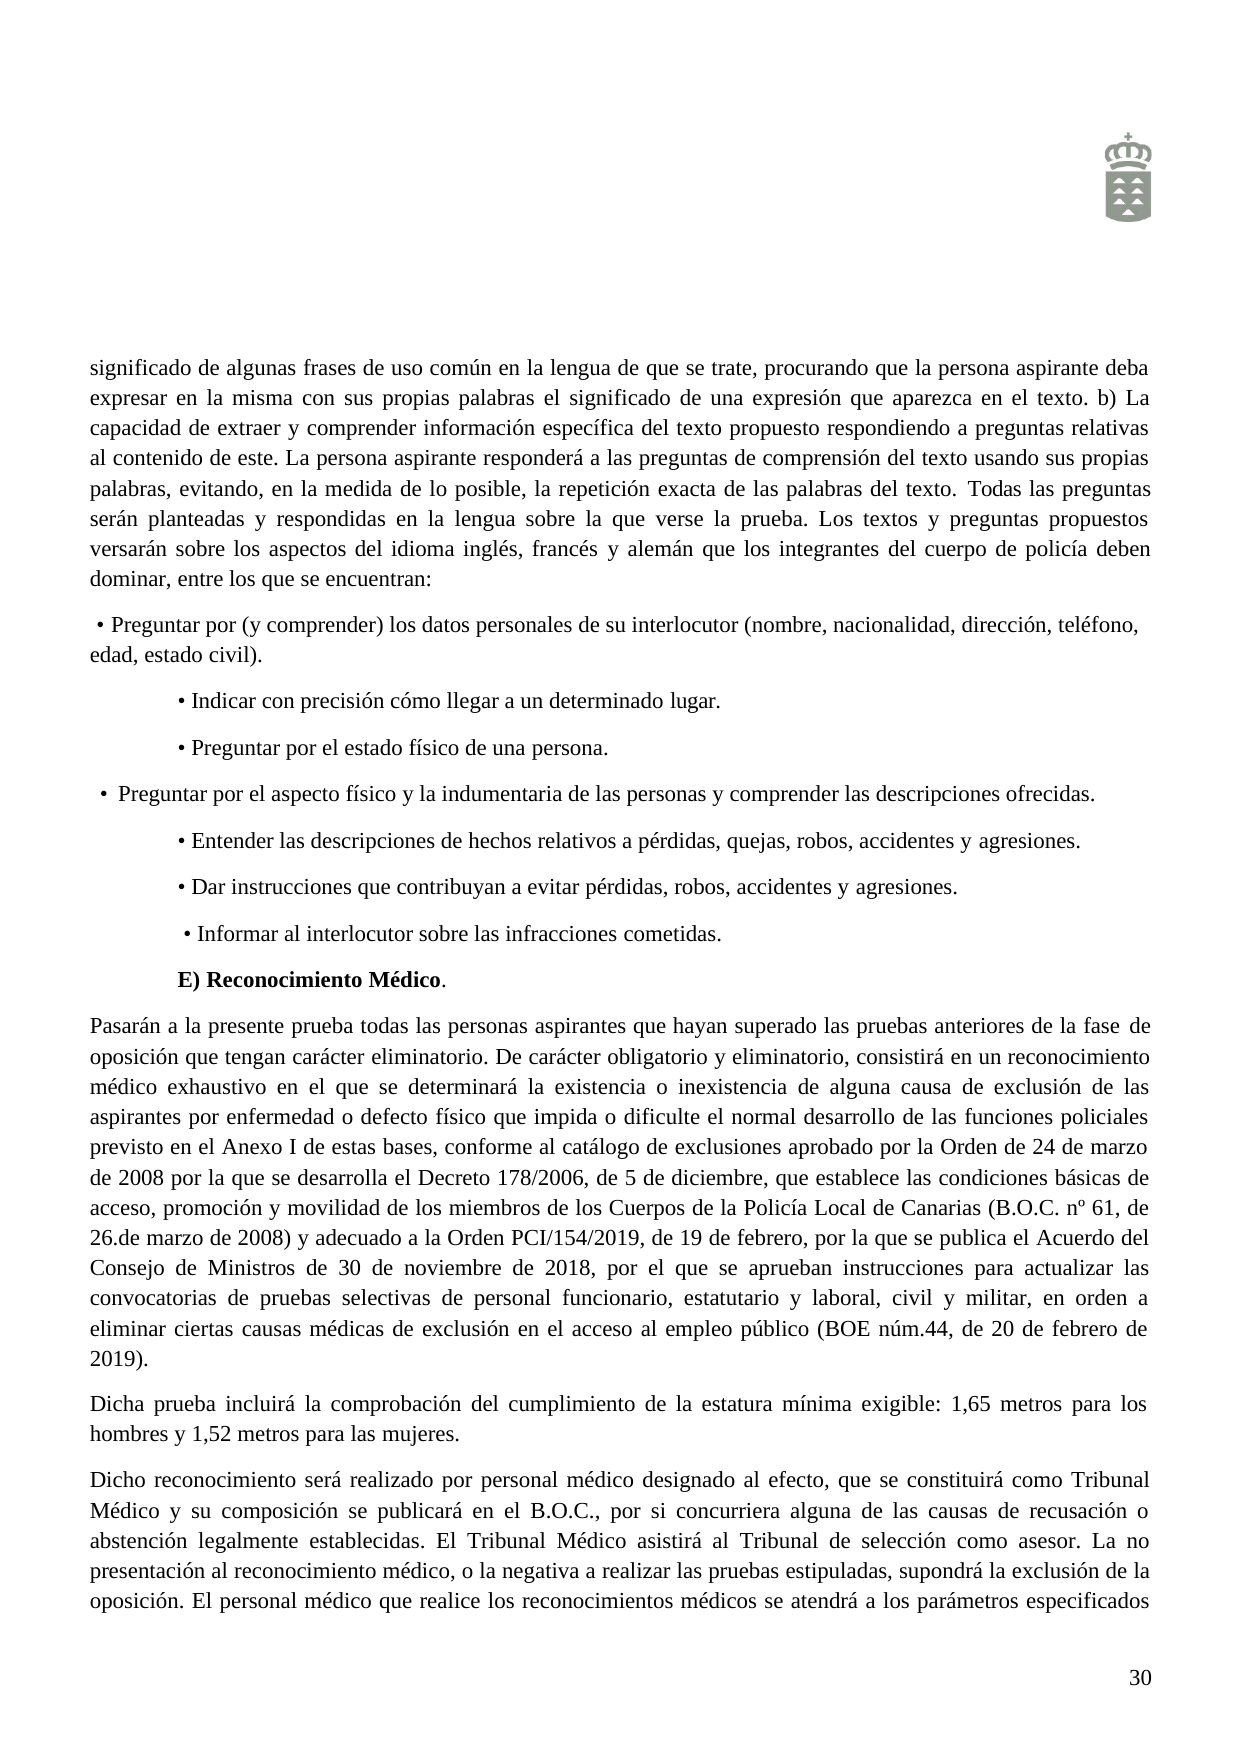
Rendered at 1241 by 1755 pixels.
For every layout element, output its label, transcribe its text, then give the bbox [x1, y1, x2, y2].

list Preguntar por (y comprender) los datos personales de su interlocutor (nombre, nacionalidad, dirección, teléfono, edad, estado civil). [89, 611, 1151, 668]
list Informar al interlocutor sobre las infracciones cometidas. [183, 919, 1241, 946]
text significado de algunas frases de uso común en la lengua de que se trate, procurando que la persona aspirante deba expresar en la misma con sus propias palabras el significado de una expresión que aparezca en el texto. b) La capacidad de extraer y comprender información específica del texto propuesto respondiendo a preguntas relativas al contenido de este. La persona aspirante responderá a las preguntas de comprensión del texto usando sus propias palabras, evitando, en la medida de lo posible, la repetición exacta de las palabras del texto. Todas las preguntas serán planteadas y respondidas en la lengua sobre la que verse la prueba. Los textos y preguntas propuestos versarán sobre los aspectos del idioma inglés, francés y alemán que los integrantes del cuerpo de policía deben dominar, entre los que se encuentran: [89, 354, 1151, 592]
list Dar instrucciones que contribuyan a evitar pérdidas, robos, accidentes y agresiones. [177, 873, 1241, 899]
text Dicha prueba incluirá la comprobación del cumplimiento de la estatura mínima exigible: 1,65 metros para los hombres y 1,52 metros para las mujeres. [89, 1390, 1148, 1447]
list Preguntar por el aspecto físico y la indumentaria de las personas y comprender las descripciones ofrecidas. [89, 780, 1149, 807]
list Preguntar por el estado físico de una persona. [177, 734, 1241, 760]
list Reconocimiento Médico. [177, 966, 1241, 992]
list Entender las descripciones de hechos relativos a pérdidas, quejas, robos, accidentes y agresiones. [177, 827, 1241, 853]
text Pasarán a la presente prueba todas las personas aspirantes que hayan superado las pruebas anteriores de la fase de oposición que tengan carácter eliminatorio. De carácter obligatorio y eliminatorio, consistirá en un reconocimiento médico exhaustivo en el que se determinará la existencia o inexistencia de alguna causa de exclusión de las aspirantes por enfermedad o defecto físico que impida o dificulte el normal desarrollo de las funciones policiales previsto en el Anexo I de estas bases, conforme al catálogo de exclusiones aprobado por la Orden de 24 de marzo de 2008 por la que se desarrolla el Decreto 178/2006, de 5 de diciembre, que establece las condiciones básicas de acceso, promoción y movilidad de los miembros de los Cuerpos de la Policía Local de Canarias (B.O.C. nº 61, de 26.de marzo de 2008) y adecuado a la Orden PCI/154/2019, de 19 de febrero, por la que se publica el Acuerdo del Consejo de Ministros de 30 de noviembre de 2018, por el que se aprueban instrucciones para actualizar las convocatorias de pruebas selectivas de personal funcionario, estatutario y laboral, civil y militar, en orden a eliminar ciertas causas médicas de exclusión en el acceso al empleo público (BOE núm.44, de 20 de febrero de 2019). [89, 1012, 1151, 1371]
list Indicar con precisión cómo llegar a un determinado lugar. [177, 687, 1241, 714]
text Dicho reconocimiento será realizado por personal médico designado al efecto, que se constituirá como Tribunal Médico y su composición se publicará en el B.O.C., por si concurriera alguna de las causas de recusación o abstención legalmente establecidas. El Tribunal Médico asistirá al Tribunal de selección como asesor. La no presentación al reconocimiento médico, o la negativa a realizar las pruebas estipuladas, supondrá la exclusión de la oposición. El personal médico que realice los reconocimientos médicos se atendrá a los parámetros especificados [89, 1467, 1151, 1614]
